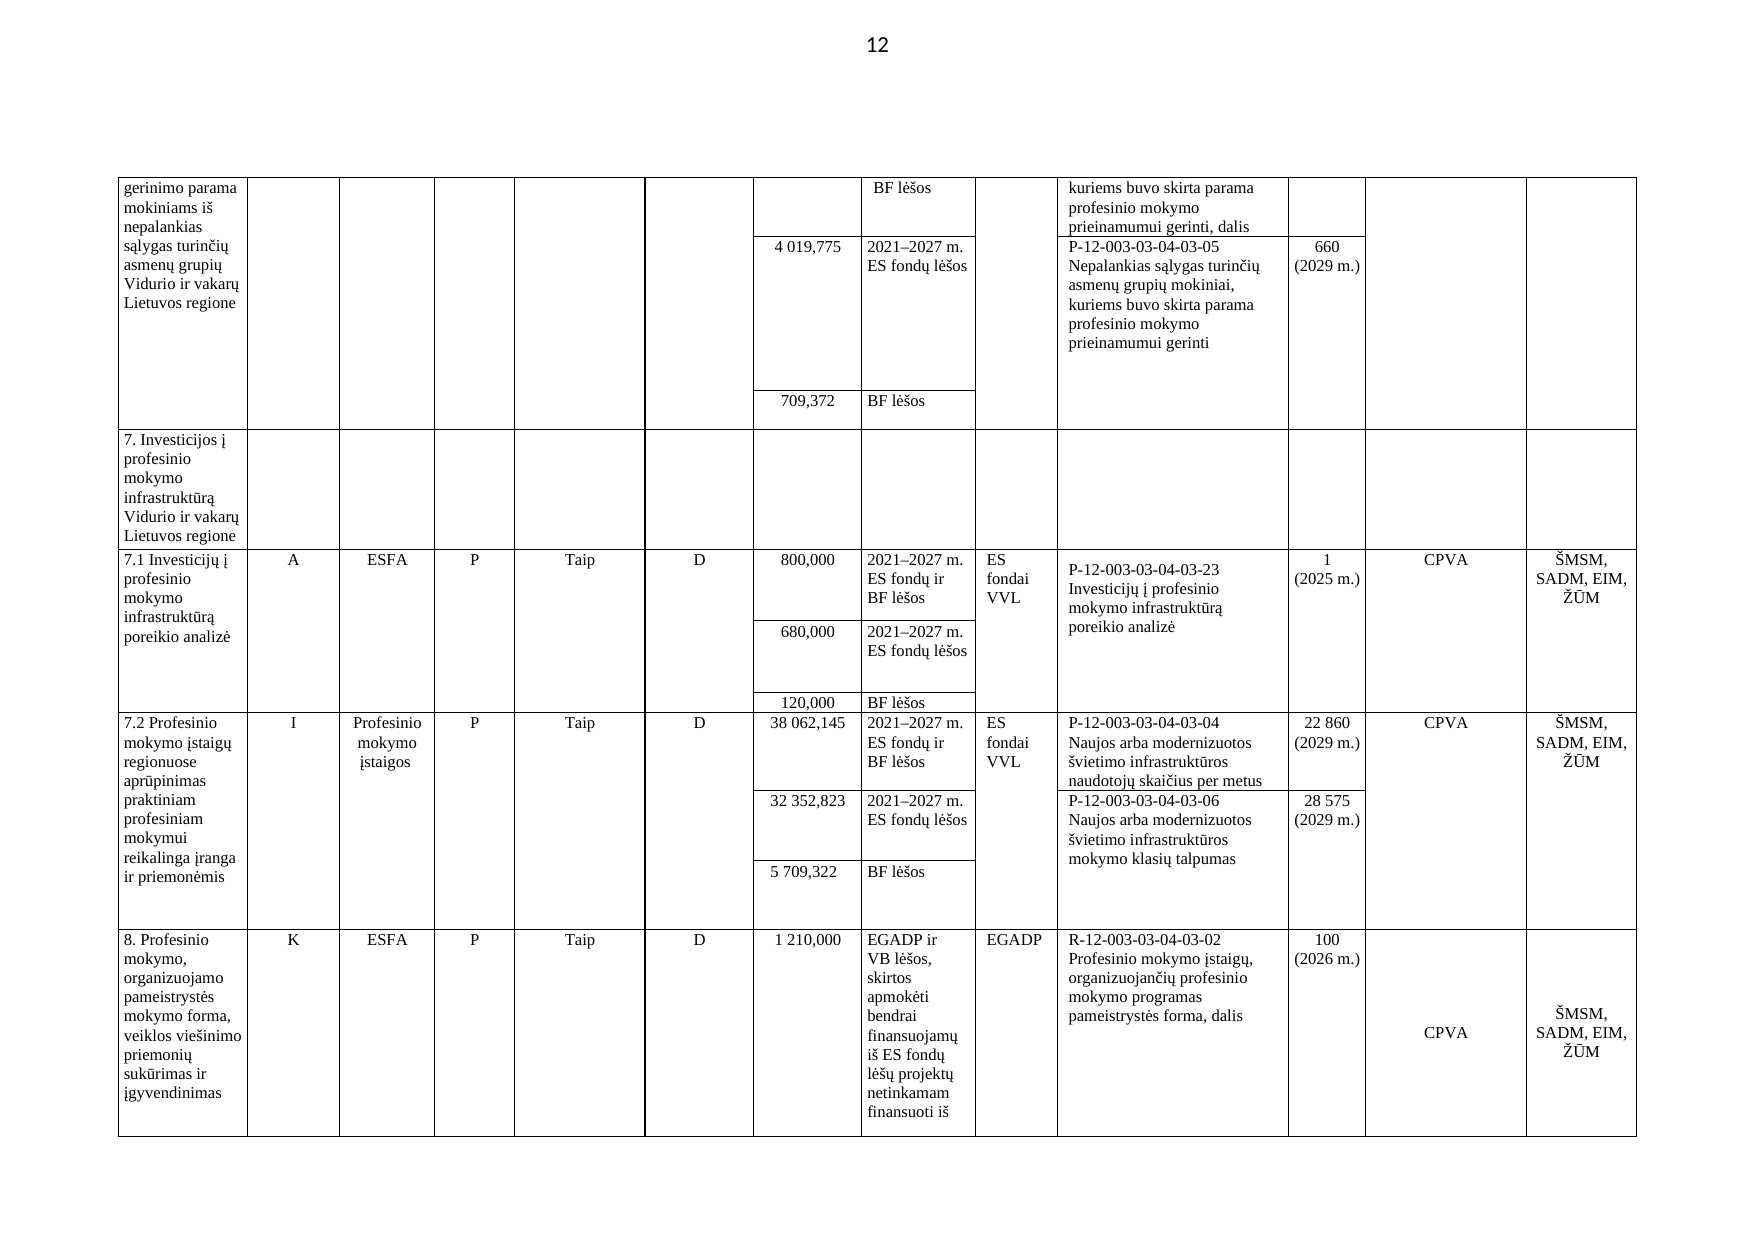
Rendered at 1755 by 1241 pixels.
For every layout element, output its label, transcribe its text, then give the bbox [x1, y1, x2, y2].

table_cell [1527, 178, 1636, 429]
table_cell 32 352,823 [754, 791, 861, 860]
table_cell CPVA [1366, 930, 1526, 1136]
table_cell [515, 430, 644, 549]
table_cell gerinimo parama mokiniams iš nepalankias sąlygas turinčių asmenų grupių Vidurio ir vakarų Lietuvos regione [119, 178, 247, 429]
table_cell BF lėšos [862, 861, 975, 928]
table_cell [1366, 178, 1526, 429]
table_cell BF lėšos [862, 391, 975, 429]
table_cell D [646, 550, 753, 712]
table_cell CPVA [1366, 713, 1526, 928]
table_cell [754, 430, 861, 549]
table_cell EGADP ir VB lėšos, skirtos apmokėti bendrai finansuojamų iš ES fondų lėšų projektų netinkamam finansuoti iš [862, 930, 975, 1136]
table_cell [248, 178, 339, 429]
table_cell Taip [515, 713, 644, 928]
table_cell ESFA [340, 930, 434, 1136]
table_cell D [646, 713, 753, 928]
table_cell [340, 430, 434, 549]
table_cell 2021–2027 m. ES fondų ir BF lėšos [862, 713, 975, 790]
table_cell 2021–2027 m. ES fondų lėšos [862, 791, 975, 860]
table_cell [754, 178, 861, 236]
table_cell 660 (2029 m.) [1289, 237, 1365, 429]
table_cell 1 210,000 [754, 930, 861, 1136]
table_cell I [248, 713, 339, 928]
table_cell EGADP [976, 930, 1057, 1136]
table_cell ŠMSM, SADM, EIM, ŽŪM [1527, 550, 1636, 712]
table_cell [435, 178, 514, 429]
table_cell P [435, 930, 514, 1136]
table_cell R-12-003-03-04-03-02 Profesinio mokymo įstaigų, organizuojančių profesinio mokymo programas pameistrystės forma, dalis [1058, 930, 1288, 1136]
table_cell 7.2 Profesinio mokymo įstaigų regionuose aprūpinimas praktiniam profesiniam mokymui reikalinga įranga ir priemonėmis [119, 713, 247, 928]
table_cell [976, 178, 1057, 429]
table_cell [515, 178, 644, 429]
table_cell 2021–2027 m. ES fondų ir BF lėšos [862, 550, 975, 620]
table_cell Taip [515, 550, 644, 712]
table_cell [1289, 178, 1365, 236]
table_cell 8. Profesinio mokymo, organizuojamo pameistrystės mokymo forma, veiklos viešinimo priemonių sukūrimas ir įgyvendinimas [119, 930, 247, 1136]
table_cell P [435, 713, 514, 928]
table_cell 680,000 [754, 621, 861, 692]
table_cell 800,000 [754, 550, 861, 620]
table_cell CPVA [1366, 550, 1526, 712]
table_cell [1366, 430, 1526, 549]
table_cell A [248, 550, 339, 712]
table_cell 5 709,322 [754, 861, 861, 928]
table_cell P-12-003-03-04-03-23 Investicijų į profesinio mokymo infrastruktūrą poreikio analizė [1058, 550, 1288, 712]
table_cell 4 019,775 [754, 237, 861, 390]
table_cell [1058, 430, 1288, 549]
table_cell 120,000 [754, 693, 861, 712]
table_cell 38 062,145 [754, 713, 861, 790]
table_cell 100 (2026 m.) [1289, 930, 1365, 1136]
table_cell BF lėšos [862, 178, 975, 236]
table_cell 2021–2027 m. ES fondų lėšos [862, 237, 975, 390]
table_cell BF lėšos [862, 693, 975, 712]
table_cell [646, 178, 753, 429]
table_cell 2021–2027 m. ES fondų lėšos [862, 621, 975, 692]
table_cell 28 575 (2029 m.) [1289, 791, 1365, 928]
table_cell 1 (2025 m.) [1289, 550, 1365, 712]
table_cell [340, 178, 434, 429]
table_cell [646, 430, 753, 549]
table_cell ES fondai VVL [976, 713, 1057, 928]
table_cell ŠMSM, SADM, EIM, ŽŪM [1527, 930, 1636, 1136]
table_cell P-12-003-03-04-03-06 Naujos arba modernizuotos švietimo infrastruktūros mokymo klasių talpumas [1058, 791, 1288, 928]
table_cell ESFA [340, 550, 434, 712]
table_cell K [248, 930, 339, 1136]
table_cell [435, 430, 514, 549]
table_cell 7. Investicijos į profesinio mokymo infrastruktūrą Vidurio ir vakarų Lietuvos regione [119, 430, 247, 549]
table_cell D [646, 930, 753, 1136]
table_cell 22 860 (2029 m.) [1289, 713, 1365, 790]
table_cell [248, 430, 339, 549]
table_cell 709,372 [754, 391, 861, 429]
table_cell Taip [515, 930, 644, 1136]
table_cell [1527, 430, 1636, 549]
table_cell Profesinio mokymo įstaigos [340, 713, 434, 928]
table_cell 7.1 Investicijų į profesinio mokymo infrastruktūrą poreikio analizė [119, 550, 247, 712]
table_cell ES fondai VVL [976, 550, 1057, 712]
table_cell ŠMSM, SADM, EIM, ŽŪM [1527, 713, 1636, 928]
table_cell kuriems buvo skirta parama profesinio mokymo prieinamumui gerinti, dalis [1058, 178, 1288, 236]
table_cell P [435, 550, 514, 712]
table_cell [976, 430, 1057, 549]
table_cell P-12-003-03-04-03-04 Naujos arba modernizuotos švietimo infrastruktūros naudotojų skaičius per metus [1058, 713, 1288, 790]
table_cell [862, 430, 975, 549]
table_cell [1289, 430, 1365, 549]
table_cell P-12-003-03-04-03-05 Nepalankias sąlygas turinčių asmenų grupių mokiniai, kuriems buvo skirta parama profesinio mokymo prieinamumui gerinti [1058, 237, 1288, 429]
